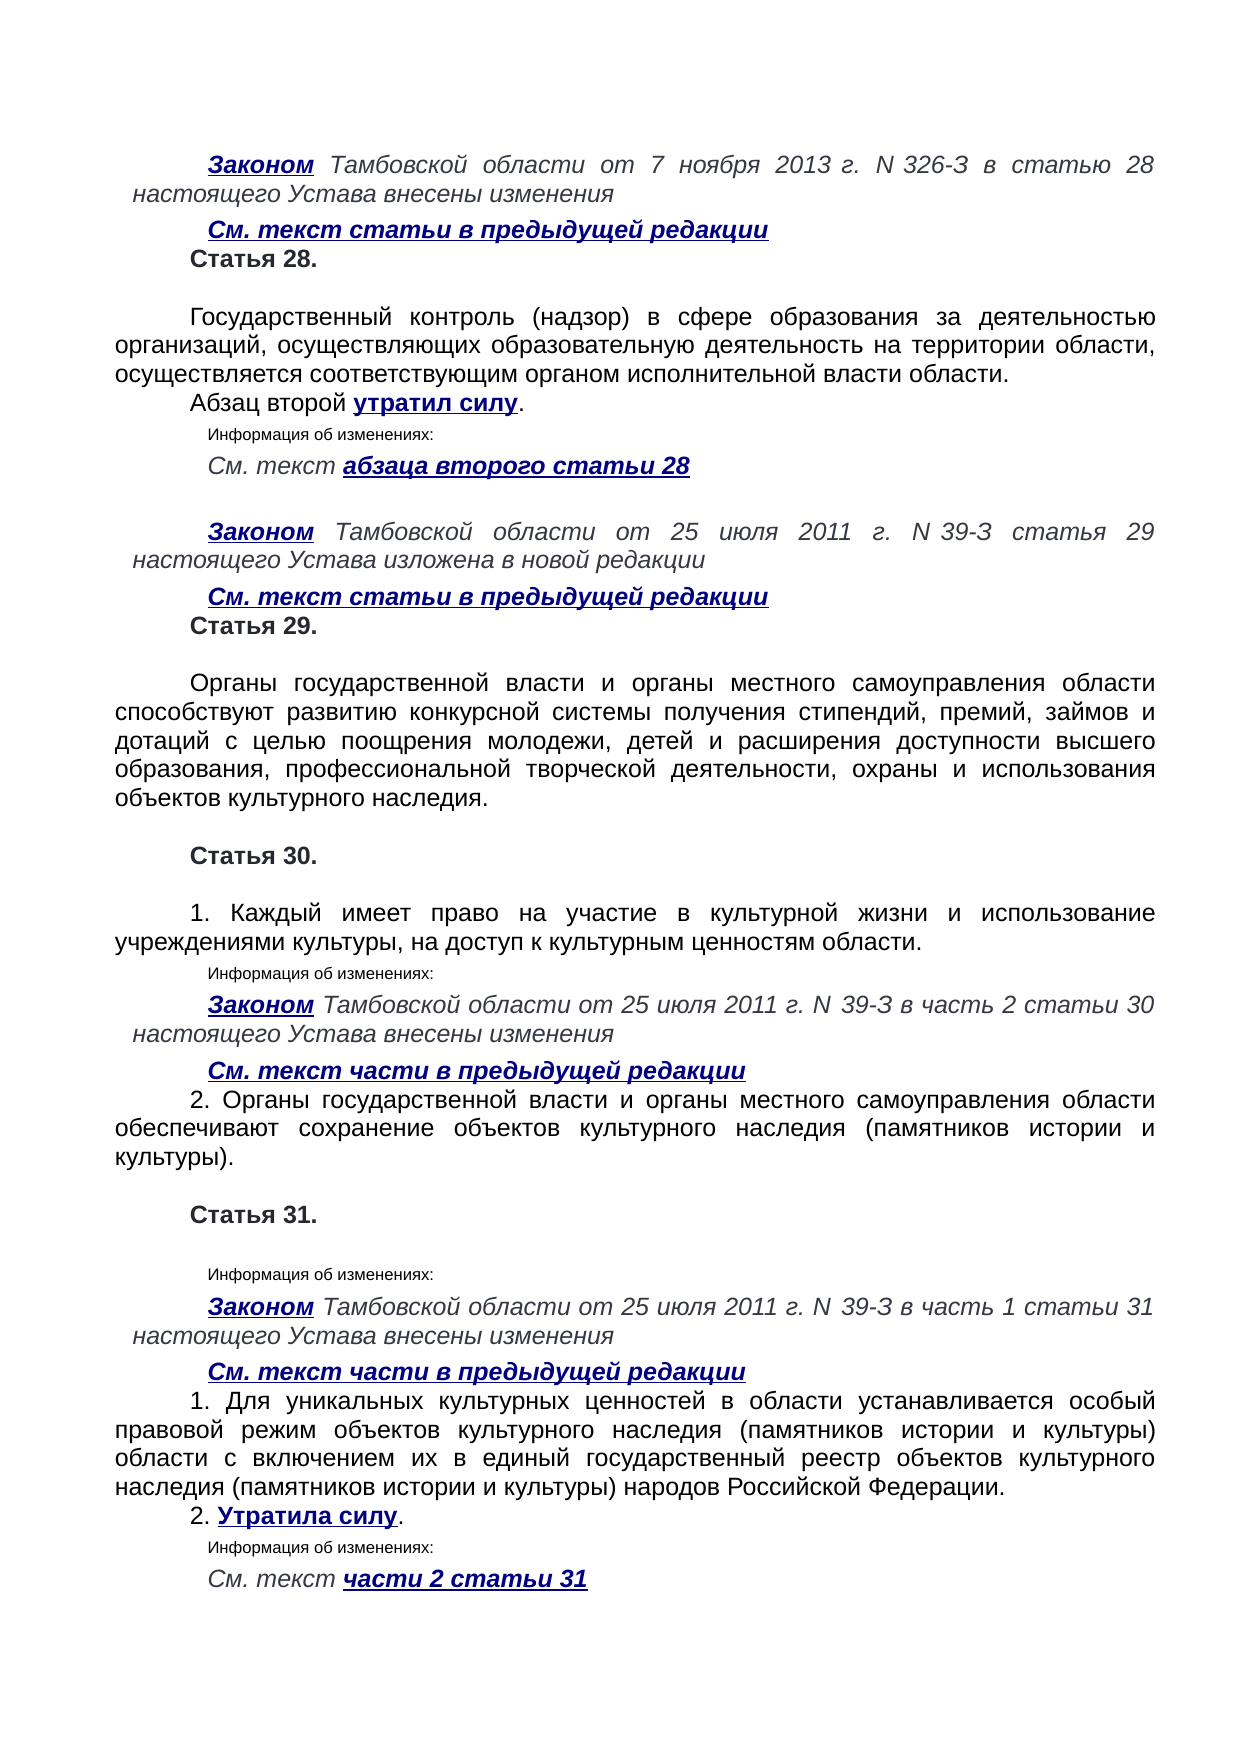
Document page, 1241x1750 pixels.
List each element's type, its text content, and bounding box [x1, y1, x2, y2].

text Статья 30. [189, 841, 1157, 869]
text Информация об изменениях: [132, 1537, 1157, 1557]
text 2. Утратила силу. [114, 1501, 1157, 1530]
text Информация об изменениях: [132, 963, 1157, 983]
text Законом Тамбовской области от 25 июля 2011 г. N 39-З в часть 2 статьи 30 настоящего Устава внесены изменения [132, 991, 1157, 1048]
text См. текст абзаца второго статьи 28 [132, 451, 1157, 480]
text Абзац второй утратил силу. [114, 388, 1157, 417]
text Государственный контроль (надзор) в сфере образования за деятельностью организаций, осуществляющих образовательную деятельность на территории области, осуществляется соответствующим органом исполнительной власти области. [114, 302, 1157, 388]
text 1. Каждый имеет право на участие в культурной жизни и использование учреждениями культуры, на доступ к культурным ценностям области. [114, 898, 1157, 956]
text Органы государственной власти и органы местного самоуправления области способствуют развитию конкурсной системы получения стипендий, премий, займов и дотаций с целью поощрения молодежи, детей и расширения доступности высшего образования, профессиональной творческой деятельности, охраны и использования объектов культурного наследия. [114, 668, 1157, 812]
text Статья 31. [189, 1199, 1157, 1228]
text Законом Тамбовской области от 25 июля 2011 г. N 39-З в часть 1 статьи 31 настоящего Устава внесены изменения [132, 1292, 1157, 1349]
text См. текст части в предыдущей редакции [132, 1056, 1157, 1084]
text Информация об изменениях: [132, 1265, 1157, 1284]
text 1. Для уникальных культурных ценностей в области устанавливается особый правовой режим объектов культурного наследия (памятников истории и культуры) области с включением их в единый государственный реестр объектов культурного наследия (памятников истории и культуры) народов Российской Федерации. [114, 1386, 1157, 1501]
text Информация об изменениях: [132, 424, 1157, 443]
text См. текст части в предыдущей редакции [132, 1357, 1157, 1386]
text 2. Органы государственной власти и органы местного самоуправления области обеспечивают сохранение объектов культурного наследия (памятников истории и культуры). [114, 1084, 1157, 1171]
text Законом Тамбовской области от 7 ноября 2013 г. N 326-З в статью 28 настоящего Устава внесены изменения [132, 150, 1157, 207]
text Статья 29. [189, 611, 1157, 639]
text Законом Тамбовской области от 25 июля 2011 г. N 39-З статья 29 настоящего Устава изложена в новой редакции [132, 517, 1157, 574]
text См. текст части 2 статьи 31 [132, 1564, 1157, 1593]
text См. текст статьи в предыдущей редакции [132, 215, 1157, 244]
text Статья 28. [189, 244, 1157, 273]
text См. текст статьи в предыдущей редакции [132, 582, 1157, 611]
